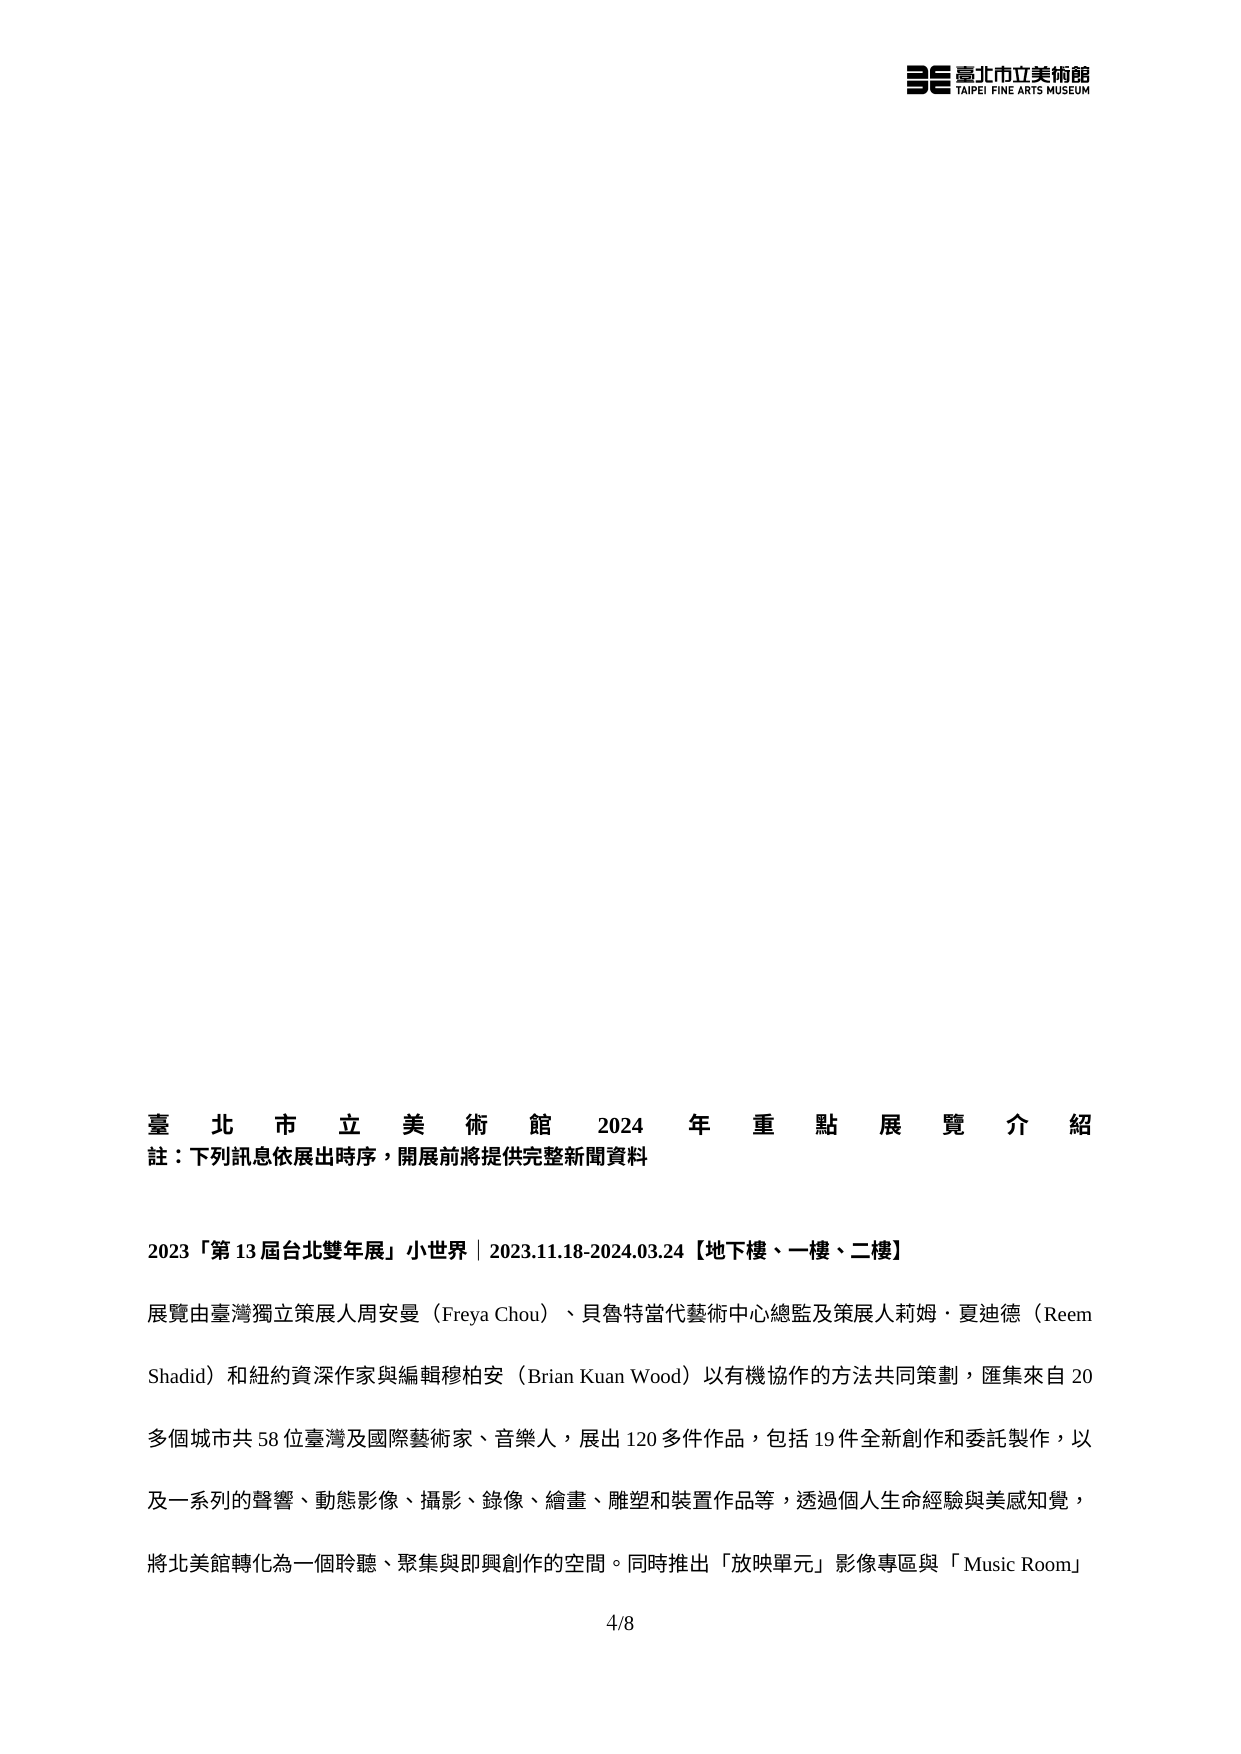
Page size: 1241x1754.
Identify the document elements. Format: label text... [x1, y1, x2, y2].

text 展覽由臺灣獨立策展人周安曼（Freya Chou）、貝魯特當代藝術中心總監及策展人莉姆．夏迪德（Reem Shadid）和紐約資深作家與編輯穆柏安（Brian Kuan Wood）以有機協作的方法共同策劃，匯集來自20多個城市共58位臺灣及國際藝術家、音樂人，展出120多件作品，包括19件全新創作和委託製作，以及一系列的聲響、動態影像、攝影、錄像、繪畫、雕塑和裝置作品等，透過個人生命經驗與美感知覺，將北美館轉化為一個聆聽、聚集與即興創作的空間。同時推出「放映單元」影像專區與「Music Room」 [148, 1270, 1092, 1583]
text 臺北市立美術館2024年重點展覽介紹 註：下列訊息依展出時序，開展前將提供完整新聞資料 [148, 1107, 1092, 1170]
text 2023「第13屆台北雙年展」小世界｜2023.11.18-2024.03.24【地下樓、一樓、二樓】 [148, 1208, 1092, 1270]
